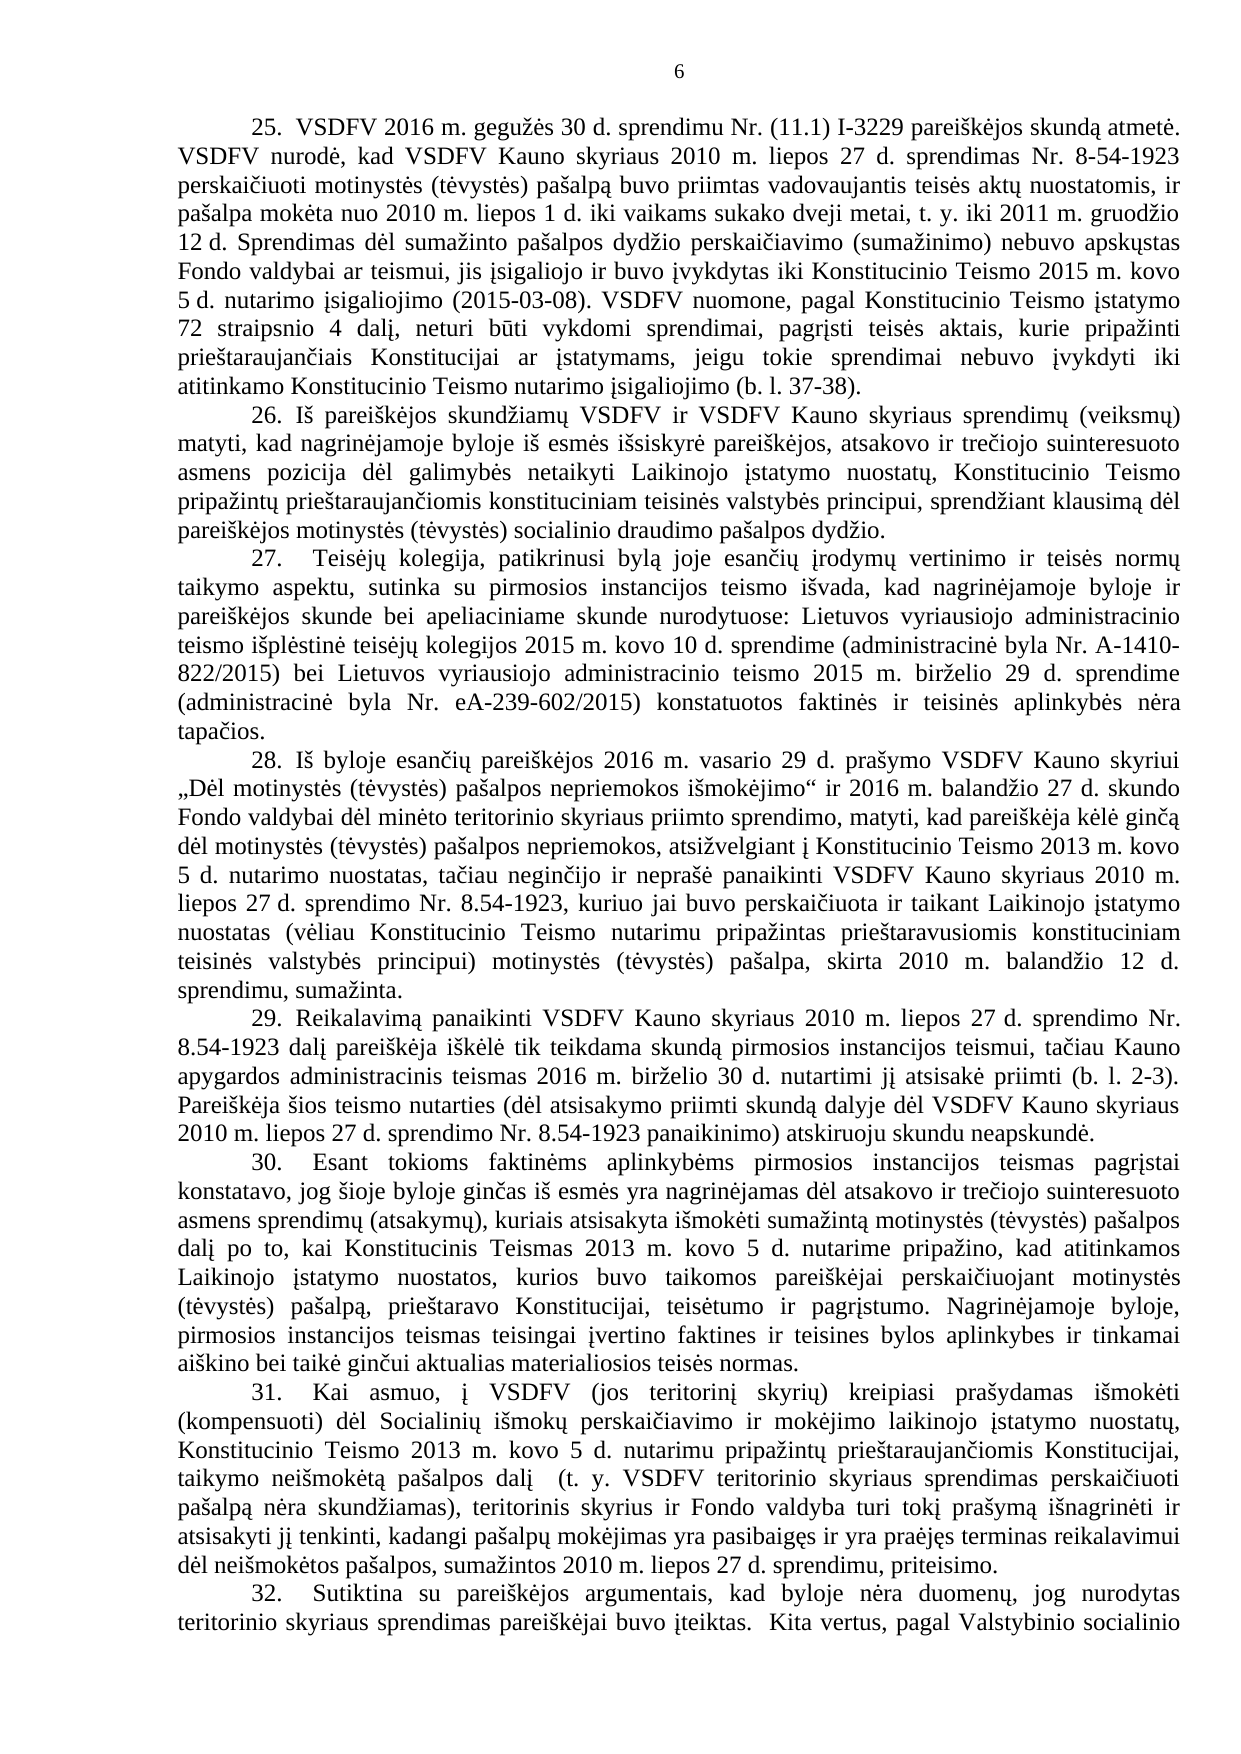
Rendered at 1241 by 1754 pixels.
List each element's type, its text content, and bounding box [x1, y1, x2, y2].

text 26. Iš pareiškėjos skundžiamų VSDFV ir VSDFV Kauno skyriaus sprendimų (veiksmų) matyti, kad nagrinėjamoje byloje iš esmės išsiskyrė pareiškėjos, atsakovo ir trečiojo suinteresuoto asmens pozicija dėl galimybės netaikyti Laikinojo įstatymo nuostatų, Konstitucinio Teismo pripažintų prieštaraujančiomis konstituciniam teisinės valstybės principui, sprendžiant klausimą dėl pareiškėjos motinystės (tėvystės) socialinio draudimo pašalpos dydžio. [177, 400, 1181, 543]
text 32. Sutiktina su pareiškėjos argumentais, kad byloje nėra duomenų, jog nurodytas teritorinio skyriaus sprendimas pareiškėjai buvo įteiktas. Kita vertus, pagal Valstybinio socialinio [177, 1578, 1181, 1636]
text 25. VSDFV 2016 m. gegužės 30 d. sprendimu Nr. (11.1) I-3229 pareiškėjos skundą atmetė. VSDFV nurodė, kad VSDFV Kauno skyriaus 2010 m. liepos 27 d. sprendimas Nr. 8-54-1923 perskaičiuoti motinystės (tėvystės) pašalpą buvo priimtas vadovaujantis teisės aktų nuostatomis, ir pašalpa mokėta nuo 2010 m. liepos 1 d. iki vaikams sukako dveji metai, t. y. iki 2011 m. gruodžio 12 d. Sprendimas dėl sumažinto pašalpos dydžio perskaičiavimo (sumažinimo) nebuvo apskųstas Fondo valdybai ar teismui, jis įsigaliojo ir buvo įvykdytas iki Konstitucinio Teismo 2015 m. kovo 5 d. nutarimo įsigaliojimo (2015-03-08). VSDFV nuomone, pagal Konstitucinio Teismo įstatymo 72 straipsnio 4 dalį, neturi būti vykdomi sprendimai, pagrįsti teisės aktais, kurie pripažinti prieštaraujančiais Konstitucijai ar įstatymams, jeigu tokie sprendimai nebuvo įvykdyti iki atitinkamo Konstitucinio Teismo nutarimo įsigaliojimo (b. l. 37-38). [177, 112, 1181, 400]
text 29. Reikalavimą panaikinti VSDFV Kauno skyriaus 2010 m. liepos 27 d. sprendimo Nr. 8.54-1923 dalį pareiškėja iškėlė tik teikdama skundą pirmosios instancijos teismui, tačiau Kauno apygardos administracinis teismas 2016 m. birželio 30 d. nutartimi jį atsisakė priimti (b. l. 2-3). Pareiškėja šios teismo nutarties (dėl atsisakymo priimti skundą dalyje dėl VSDFV Kauno skyriaus 2010 m. liepos 27 d. sprendimo Nr. 8.54-1923 panaikinimo) atskiruoju skundu neapskundė. [177, 1003, 1181, 1147]
text 30. Esant tokioms faktinėms aplinkybėms pirmosios instancijos teismas pagrįstai konstatavo, jog šioje byloje ginčas iš esmės yra nagrinėjamas dėl atsakovo ir trečiojo suinteresuoto asmens sprendimų (atsakymų), kuriais atsisakyta išmokėti sumažintą motinystės (tėvystės) pašalpos dalį po to, kai Konstitucinis Teismas 2013 m. kovo 5 d. nutarime pripažino, kad atitinkamos Laikinojo įstatymo nuostatos, kurios buvo taikomos pareiškėjai perskaičiuojant motinystės (tėvystės) pašalpą, prieštaravo Konstitucijai, teisėtumo ir pagrįstumo. Nagrinėjamoje byloje, pirmosios instancijos teismas teisingai įvertino faktines ir teisines bylos aplinkybes ir tinkamai aiškino bei taikė ginčui aktualias materialiosios teisės normas. [177, 1147, 1181, 1377]
text 31. Kai asmuo, į VSDFV (jos teritorinį skyrių) kreipiasi prašydamas išmokėti (kompensuoti) dėl Socialinių išmokų perskaičiavimo ir mokėjimo laikinojo įstatymo nuostatų, Konstitucinio Teismo 2013 m. kovo 5 d. nutarimu pripažintų prieštaraujančiomis Konstitucijai, taikymo neišmokėtą pašalpos dalį (t. y. VSDFV teritorinio skyriaus sprendimas perskaičiuoti pašalpą nėra skundžiamas), teritorinis skyrius ir Fondo valdyba turi tokį prašymą išnagrinėti ir atsisakyti jį tenkinti, kadangi pašalpų mokėjimas yra pasibaigęs ir yra praėjęs terminas reikalavimui dėl neišmokėtos pašalpos, sumažintos 2010 m. liepos 27 d. sprendimu, priteisimo. [177, 1377, 1181, 1578]
text 28. Iš byloje esančių pareiškėjos 2016 m. vasario 29 d. prašymo VSDFV Kauno skyriui „Dėl motinystės (tėvystės) pašalpos nepriemokos išmokėjimo“ ir 2016 m. balandžio 27 d. skundo Fondo valdybai dėl minėto teritorinio skyriaus priimto sprendimo, matyti, kad pareiškėja kėlė ginčą dėl motinystės (tėvystės) pašalpos nepriemokos, atsižvelgiant į Konstitucinio Teismo 2013 m. kovo 5 d. nutarimo nuostatas, tačiau neginčijo ir neprašė panaikinti VSDFV Kauno skyriaus 2010 m. liepos 27 d. sprendimo Nr. 8.54-1923, kuriuo jai buvo perskaičiuota ir taikant Laikinojo įstatymo nuostatas (vėliau Konstitucinio Teismo nutarimu pripažintas prieštaravusiomis konstituciniam teisinės valstybės principui) motinystės (tėvystės) pašalpa, skirta 2010 m. balandžio 12 d. sprendimu, sumažinta. [177, 745, 1181, 1003]
text 27. Teisėjų kolegija, patikrinusi bylą joje esančių įrodymų vertinimo ir teisės normų taikymo aspektu, sutinka su pirmosios instancijos teismo išvada, kad nagrinėjamoje byloje ir pareiškėjos skunde bei apeliaciniame skunde nurodytuose: Lietuvos vyriausiojo administracinio teismo išplėstinė teisėjų kolegijos 2015 m. kovo 10 d. sprendime (administracinė byla Nr. A-1410-822/2015) bei Lietuvos vyriausiojo administracinio teismo 2015 m. birželio 29 d. sprendime (administracinė byla Nr. eA-239-602/2015) konstatuotos faktinės ir teisinės aplinkybės nėra tapačios. [177, 543, 1181, 745]
